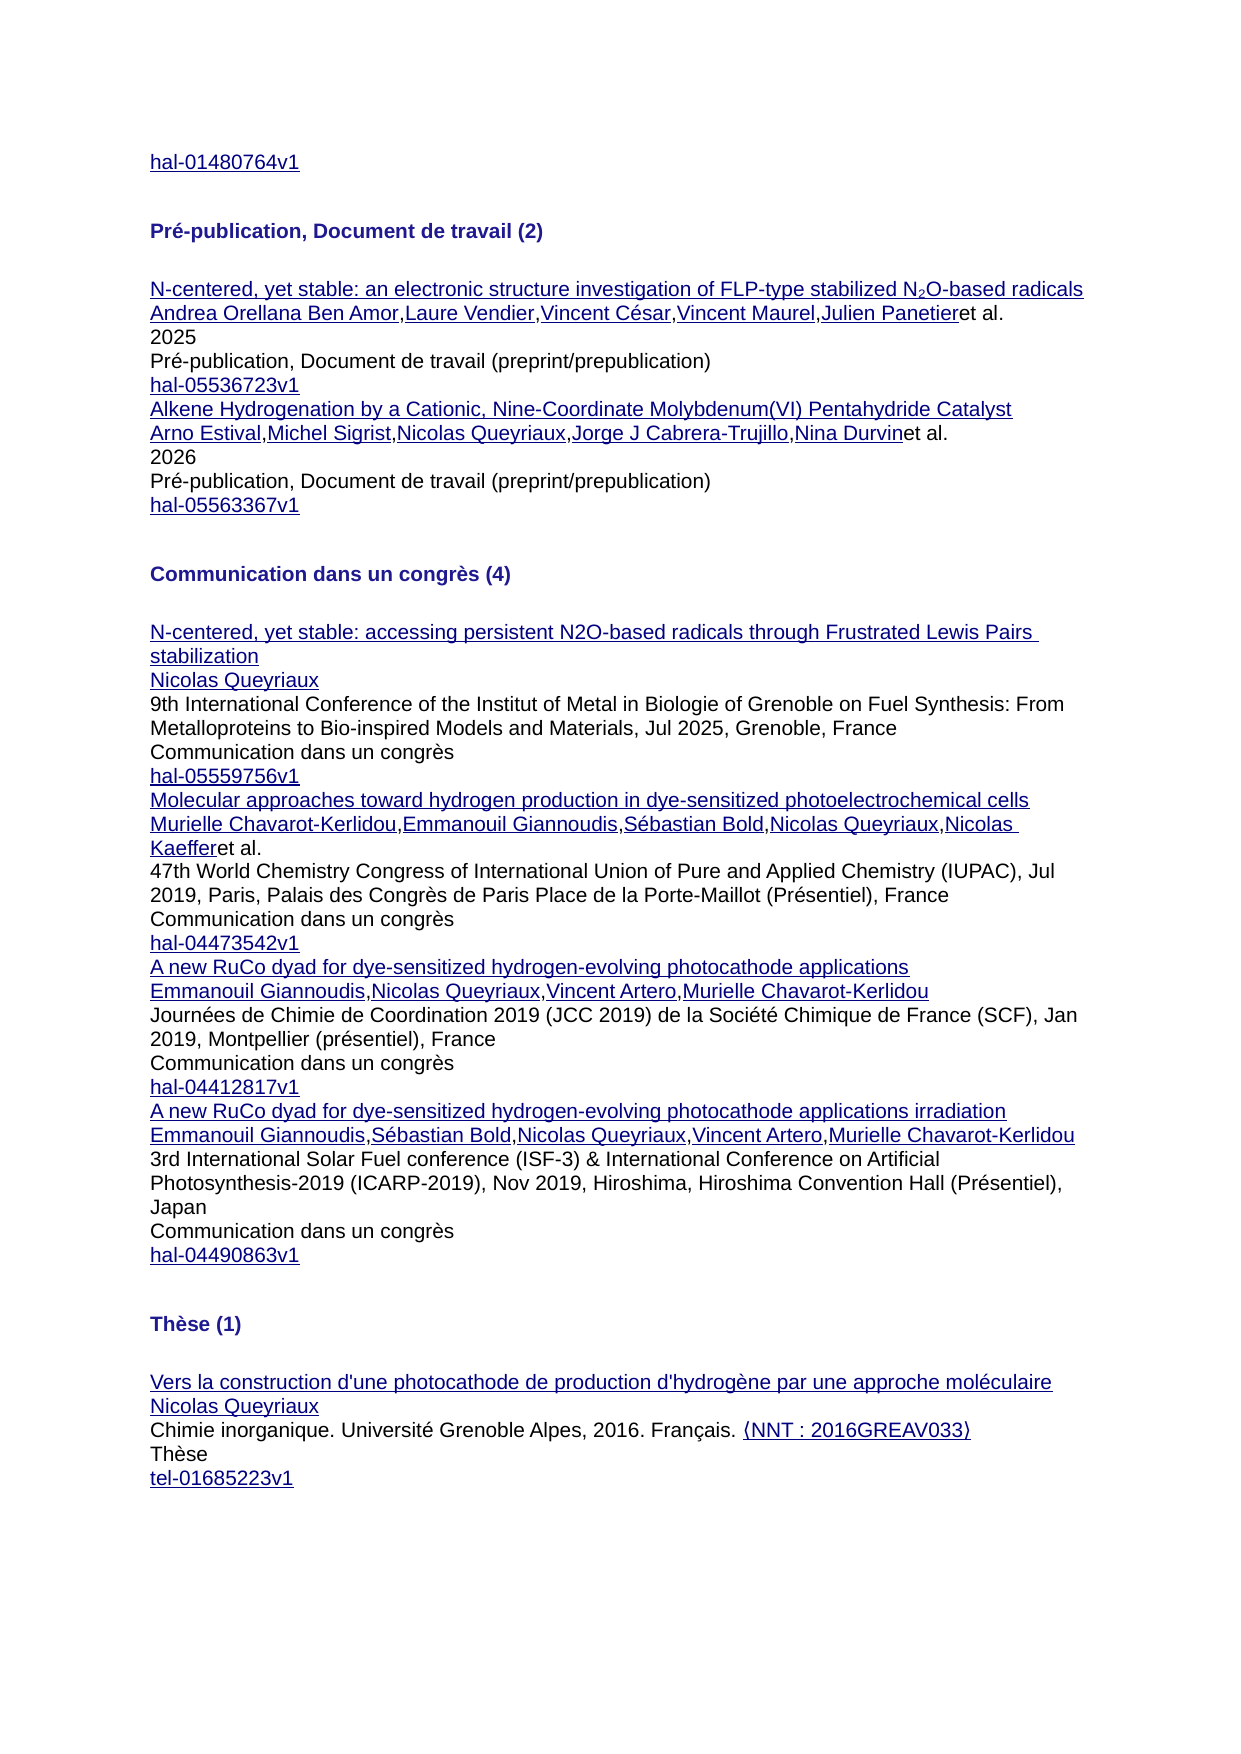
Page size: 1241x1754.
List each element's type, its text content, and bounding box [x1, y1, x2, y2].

table_cell A new RuCo dyad for dye-sensitized hydrogen-evolving photocathode applications Emmanouil Giannoudis,Nicolas Queyriaux,Vincent Artero,Murielle Chavarot-Kerlidou Journées de Chimie de Coordination 2019 (JCC 2019) de la Société Chimique de France (SCF), Jan 2019, Montpellier (présentiel), France Communication dans un congrès hal-04412817v1 [150, 955, 1090, 1099]
table_header N-centered, yet stable: accessing persistent N2O-based radicals through Frustrated Lewis Pairs stabilization Nicolas Queyriaux 9th International Conference of the Institut of Metal in Biologie of Grenoble on Fuel Synthesis: From Metalloproteins to Bio-inspired Models and Materials, Jul 2025, Grenoble, France Communication dans un congrès hal-05559756v1 [150, 620, 1090, 787]
table_header N-centered, yet stable: an electronic structure investigation of FLP-type stabilized N₂O-based radicals Andrea Orellana Ben Amor,Laure Vendier,Vincent César,Vincent Maurel,Julien Panetieret al. 2025 Pré-publication, Document de travail (preprint/prepublication) hal-05536723v1 [150, 277, 1090, 397]
subtitle Pré-publication, Document de travail (2) [150, 219, 1090, 243]
subtitle Communication dans un congrès (4) [150, 561, 1090, 585]
table_cell Molecular approaches toward hydrogen production in dye-sensitized photoelectrochemical cells Murielle Chavarot-Kerlidou,Emmanouil Giannoudis,Sébastian Bold,Nicolas Queyriaux,Nicolas Kaefferet al. 47th World Chemistry Congress of International Union of Pure and Applied Chemistry (IUPAC), Jul 2019, Paris, Palais des Congrès de Paris Place de la Porte-Maillot (Présentiel), France Communication dans un congrès hal-04473542v1 [150, 788, 1090, 955]
table_cell A new RuCo dyad for dye-sensitized hydrogen-evolving photocathode applications irradiation Emmanouil Giannoudis,Sébastian Bold,Nicolas Queyriaux,Vincent Artero,Murielle Chavarot-Kerlidou 3rd International Solar Fuel conference (ISF-3) & International Conference on Artificial Photosynthesis-2019 (ICARP-2019), Nov 2019, Hiroshima, Hiroshima Convention Hall (Présentiel), Japan Communication dans un congrès hal-04490863v1 [150, 1099, 1090, 1267]
subtitle Thèse (1) [150, 1311, 1090, 1335]
table_cell Alkene Hydrogenation by a Cationic, Nine-Coordinate Molybdenum(VI) Pentahydride Catalyst Arno Estival,Michel Sigrist,Nicolas Queyriaux,Jorge J Cabrera-Trujillo,Nina Durvinet al. 2026 Pré-publication, Document de travail (preprint/prepublication) hal-05563367v1 [150, 397, 1090, 517]
table_header Vers la construction d'une photocathode de production d'hydrogène par une approche moléculaire Nicolas Queyriaux Chimie inorganique. Université Grenoble Alpes, 2016. Français. ⟨NNT : 2016GREAV033⟩ Thèse tel-01685223v1 [150, 1370, 1090, 1489]
table_cell hal-01480764v1 [150, 150, 1090, 174]
